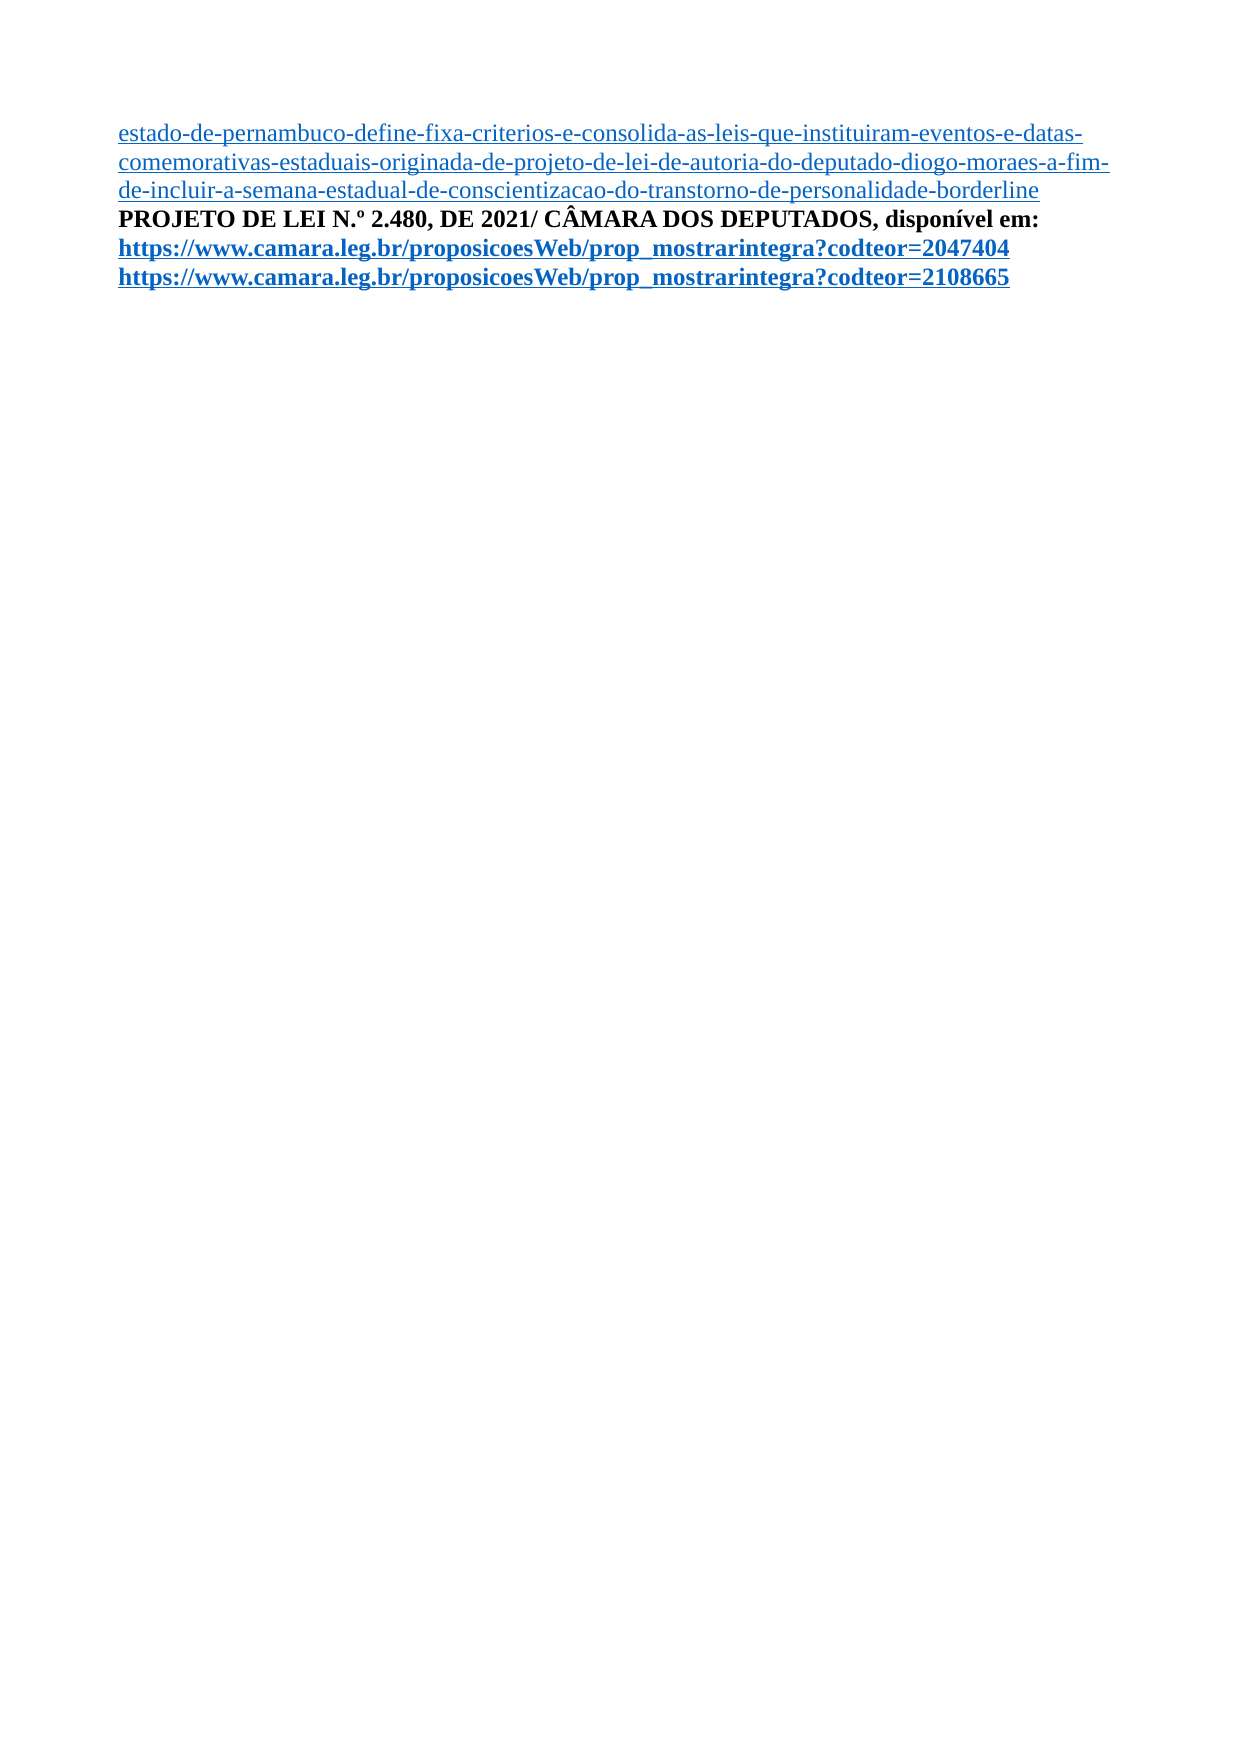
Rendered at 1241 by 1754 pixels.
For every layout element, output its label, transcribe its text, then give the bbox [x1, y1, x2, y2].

text https://www.camara.leg.br/proposicoesWeb/prop_mostrarintegra?codteor=2108665 [118, 262, 1122, 291]
text https://www.camara.leg.br/proposicoesWeb/prop_mostrarintegra?codteor=2047404 [118, 233, 1122, 262]
text PROJETO DE LEI N.º 2.480, DE 2021/ CÂMARA DOS DEPUTADOS, disponível em: [118, 204, 1122, 233]
text estado-de-pernambuco-define-fixa-criterios-e-consolida-as-leis-que-instituiram-eventos-e-datas-comemorativas-estaduais-originada-de-projeto-de-lei-de-autoria-do-deputado-diogo-moraes-a-fim-de-incluir-a-semana-estadual-de-conscientizacao-do-transtorno-de-personalidade-borderline [118, 118, 1122, 204]
